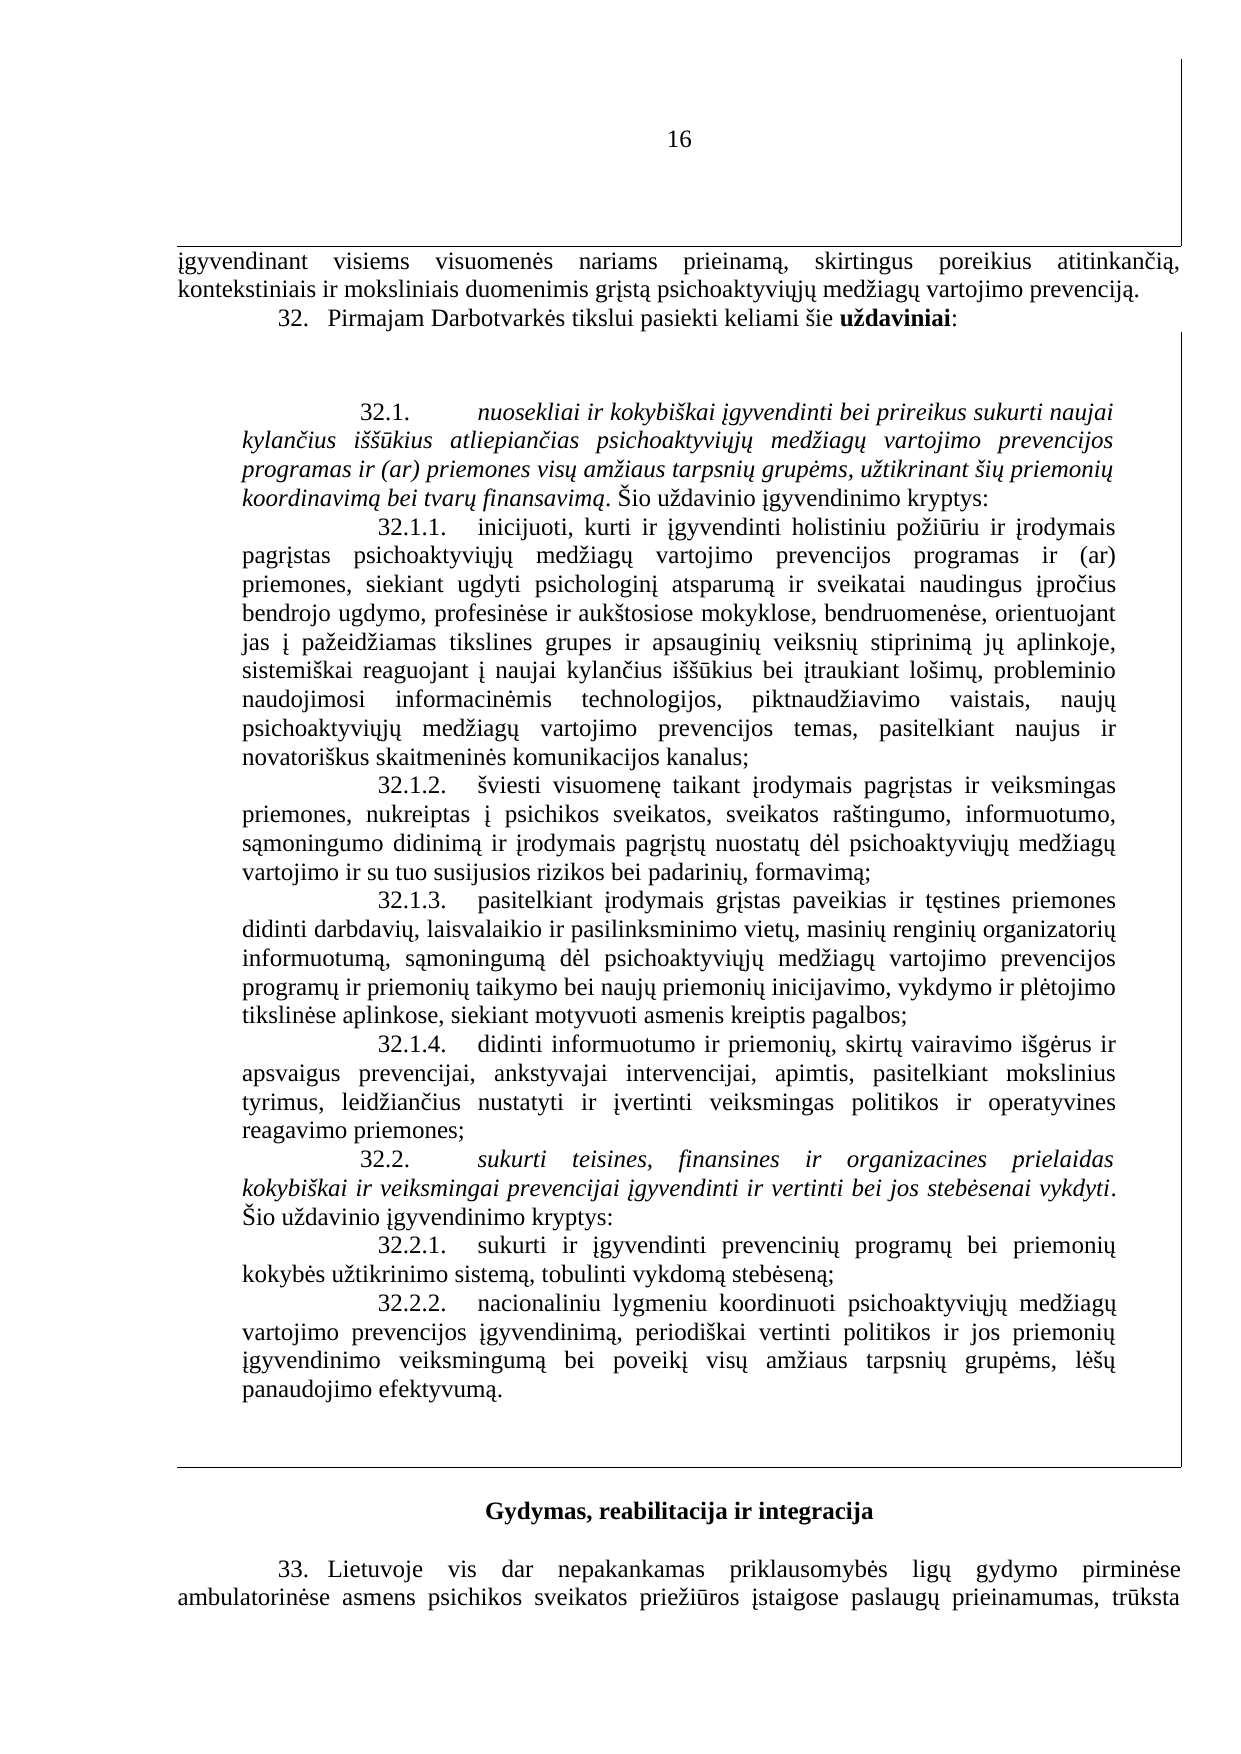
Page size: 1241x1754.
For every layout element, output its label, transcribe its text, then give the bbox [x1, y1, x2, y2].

text 32. Pirmajam Darbotvarkės tikslui pasiekti keliami šie uždaviniai: [177, 303, 1181, 332]
text 32.2.2. nacionaliniu lygmeniu koordinuoti psichoaktyviųjų medžiagų vartojimo prevencijos įgyvendinimą, periodiškai vertinti politikos ir jos priemonių įgyvendinimo veiksmingumą bei poveikį visų amžiaus tarpsnių grupėms, lėšų panaudojimo efektyvumą. [177, 1288, 1181, 1467]
text įgyvendinant visiems visuomenės nariams prieinamą, skirtingus poreikius atitinkančią, kontekstiniais ir moksliniais duomenimis grįstą psichoaktyviųjų medžiagų vartojimo prevenciją. [177, 246, 1181, 303]
text 32.2. sukurti teisines, finansines ir organizacines prielaidas kokybiškai ir veiksmingai prevencijai įgyvendinti ir vertinti bei jos stebėsenai vykdyti. Šio uždavinio įgyvendinimo kryptys: [177, 1144, 1181, 1230]
text 32.1.1. inicijuoti, kurti ir įgyvendinti holistiniu požiūriu ir įrodymais pagrįstas psichoaktyviųjų medžiagų vartojimo prevencijos programas ir (ar) priemones, siekiant ugdyti psichologinį atsparumą ir sveikatai naudingus įpročius bendrojo ugdymo, profesinėse ir aukštosiose mokyklose, bendruomenėse, orientuojant jas į pažeidžiamas tikslines grupes ir apsauginių veiksnių stiprinimą jų aplinkoje, sistemiškai reaguojant į naujai kylančius iššūkius bei įtraukiant lošimų, probleminio naudojimosi informacinėmis technologijos, piktnaudžiavimo vaistais, naujų psichoaktyviųjų medžiagų vartojimo prevencijos temas, pasitelkiant naujus ir novatoriškus skaitmeninės komunikacijos kanalus; [177, 512, 1181, 770]
text 32.1.2. šviesti visuomenę taikant įrodymais pagrįstas ir veiksmingas priemones, nukreiptas į psichikos sveikatos, sveikatos raštingumo, informuotumo, sąmoningumo didinimą ir įrodymais pagrįstų nuostatų dėl psichoaktyviųjų medžiagų vartojimo ir su tuo susijusios rizikos bei padarinių, formavimą; [177, 770, 1181, 885]
text 33. Lietuvoje vis dar nepakankamas priklausomybės ligų gydymo pirminėse ambulatorinėse asmens psichikos sveikatos priežiūros įstaigose paslaugų prieinamumas, trūksta [177, 1554, 1181, 1611]
text 32.1. nuosekliai ir kokybiškai įgyvendinti bei prireikus sukurti naujai kylančius iššūkius atliepiančias psichoaktyviųjų medžiagų vartojimo prevencijos programas ir (ar) priemones visų amžiaus tarpsnių grupėms, užtikrinant šių priemonių koordinavimą bei tvarų finansavimą. Šio uždavinio įgyvendinimo kryptys: [177, 332, 1181, 512]
text 32.1.4. didinti informuotumo ir priemonių, skirtų vairavimo išgėrus ir apsvaigus prevencijai, ankstyvajai intervencijai, apimtis, pasitelkiant mokslinius tyrimus, leidžiančius nustatyti ir įvertinti veiksmingas politikos ir operatyvines reagavimo priemones; [177, 1029, 1181, 1144]
text Gydymas, reabilitacija ir integracija [177, 1496, 1181, 1525]
text 32.1.3. pasitelkiant įrodymais grįstas paveikias ir tęstines priemones didinti darbdavių, laisvalaikio ir pasilinksminimo vietų, masinių renginių organizatorių informuotumą, sąmoningumą dėl psichoaktyviųjų medžiagų vartojimo prevencijos programų ir priemonių taikymo bei naujų priemonių inicijavimo, vykdymo ir plėtojimo tikslinėse aplinkose, siekiant motyvuoti asmenis kreiptis pagalbos; [177, 885, 1181, 1029]
text 32.2.1. sukurti ir įgyvendinti prevencinių programų bei priemonių kokybės užtikrinimo sistemą, tobulinti vykdomą stebėseną; [177, 1230, 1181, 1288]
